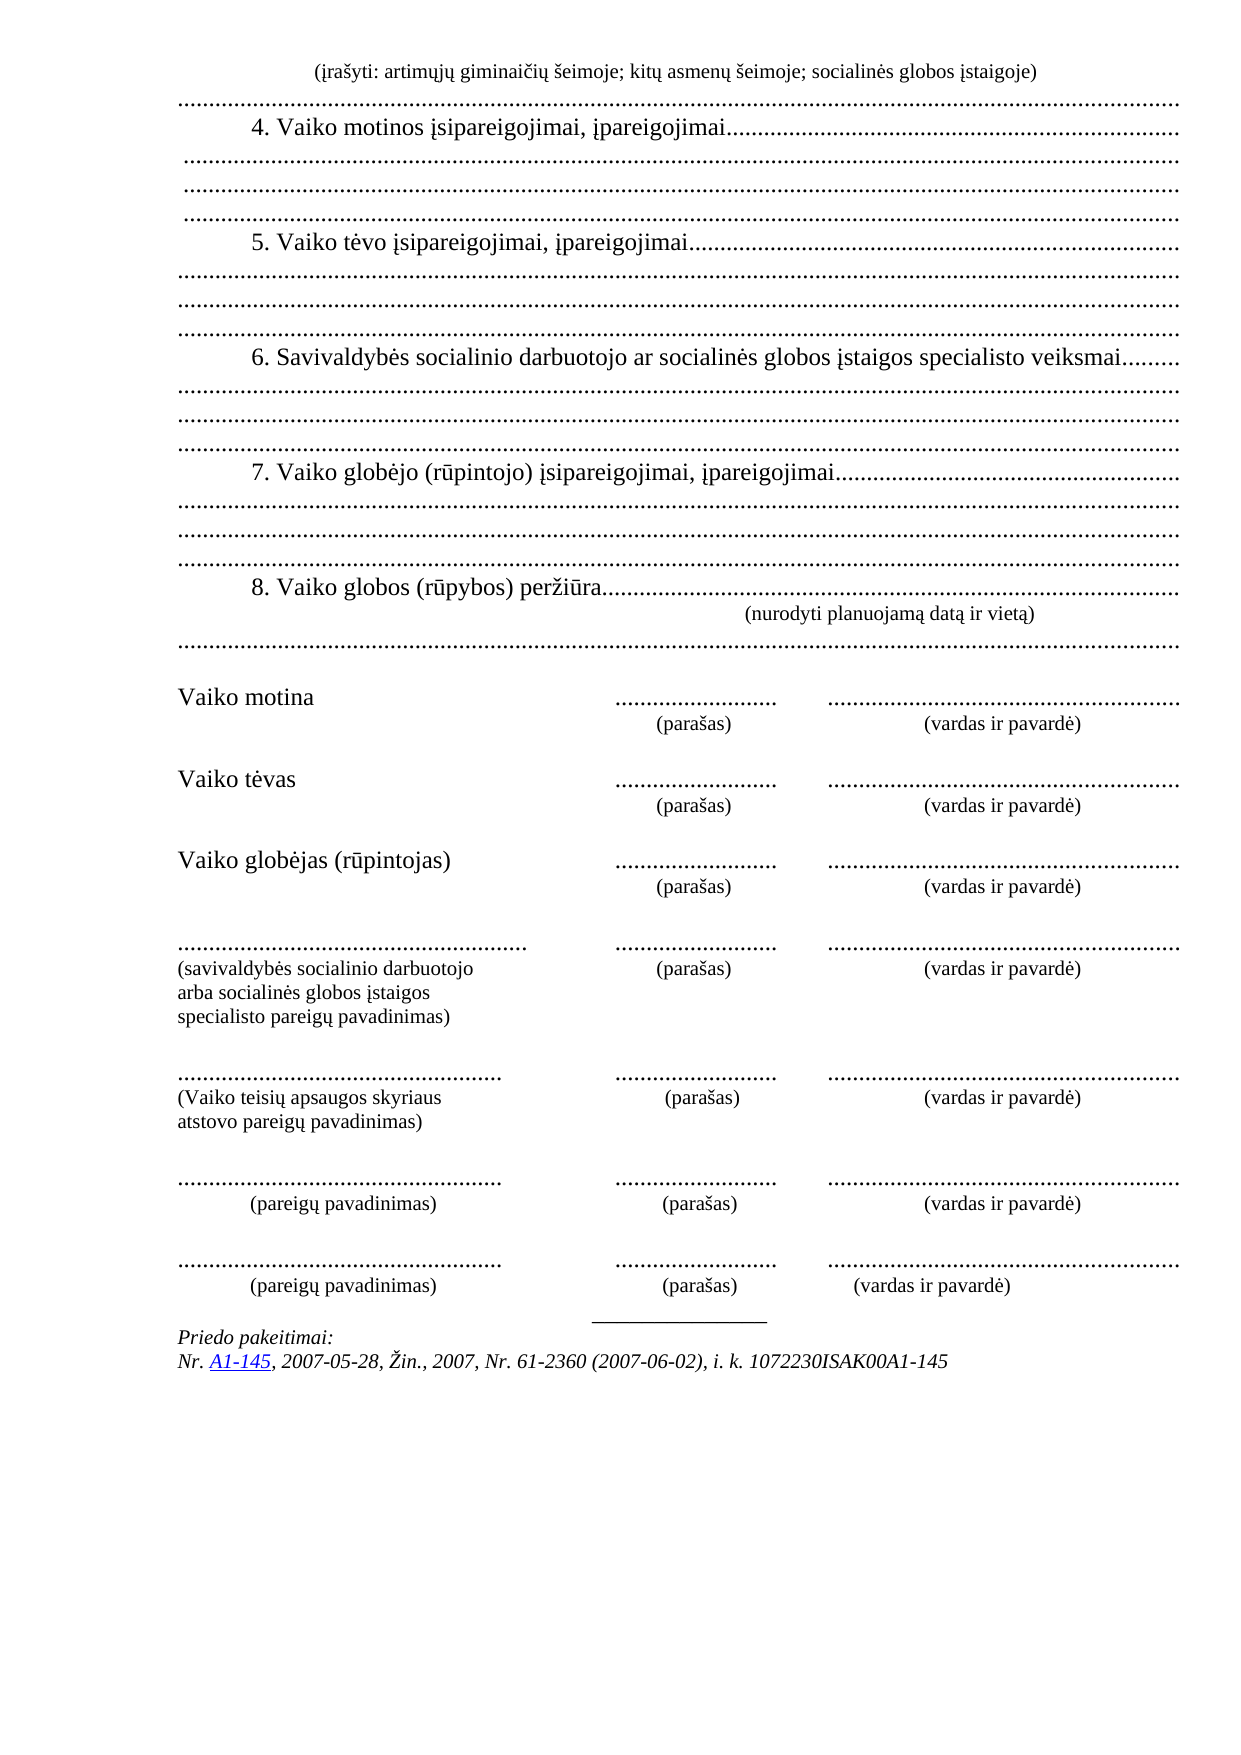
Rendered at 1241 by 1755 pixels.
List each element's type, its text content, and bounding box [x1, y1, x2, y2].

text Vaiko motina [177, 682, 1181, 711]
text (Vaiko teisių apsaugos skyriaus (parašas) (vardas ir pavardė) [177, 1085, 1181, 1109]
text (nurodyti planuojamą datą ir vietą) [177, 601, 1181, 625]
text Vaiko tėvas [177, 764, 1181, 792]
text atstovo pareigų pavadinimas) [177, 1109, 1181, 1133]
text 5. Vaiko tėvo įsipareigojimai, įpareigojimai [177, 227, 1181, 256]
text specialisto pareigų pavadinimas) [177, 1004, 1181, 1028]
text Priedo pakeitimai: [177, 1325, 1181, 1349]
text ______________ [177, 1297, 1181, 1325]
text (parašas) (vardas ir pavardė) [177, 792, 1181, 817]
text . [177, 1244, 1181, 1272]
text Vaiko globėjas (rūpintojas) [177, 845, 1181, 874]
text 8. Vaiko globos (rūpybos) peržiūra [177, 572, 1181, 601]
text (pareigų pavadinimas) (parašas) (vardas ir pavardė) [177, 1272, 1181, 1297]
text 6. Savivaldybės socialinio darbuotojo ar socialinės globos įstaigos specialisto veiksmai [177, 342, 1181, 371]
text (savivaldybės socialinio darbuotojo (parašas) (vardas ir pavardė) [177, 956, 1181, 980]
text (parašas) (vardas ir pavardė) [177, 711, 1181, 735]
text 4. Vaiko motinos įsipareigojimai, įpareigojimai [177, 112, 1181, 141]
text arba socialinės globos įstaigos [177, 980, 1181, 1004]
text (įrašyti: artimųjų giminaičių šeimoje; kitų asmenų šeimoje; socialinės globos įstaigoje) [177, 59, 1181, 83]
text (pareigų pavadinimas) (parašas) (vardas ir pavardė) [177, 1191, 1181, 1215]
text (parašas) (vardas ir pavardė) [177, 874, 1181, 898]
text Nr. A1-145, 2007-05-28, Žin., 2007, Nr. 61-2360 (2007-06-02), i. k. 1072230ISAK00A1-145 [177, 1349, 1181, 1373]
text 7. Vaiko globėjo (rūpintojo) įsipareigojimai, įpareigojimai [177, 457, 1181, 486]
